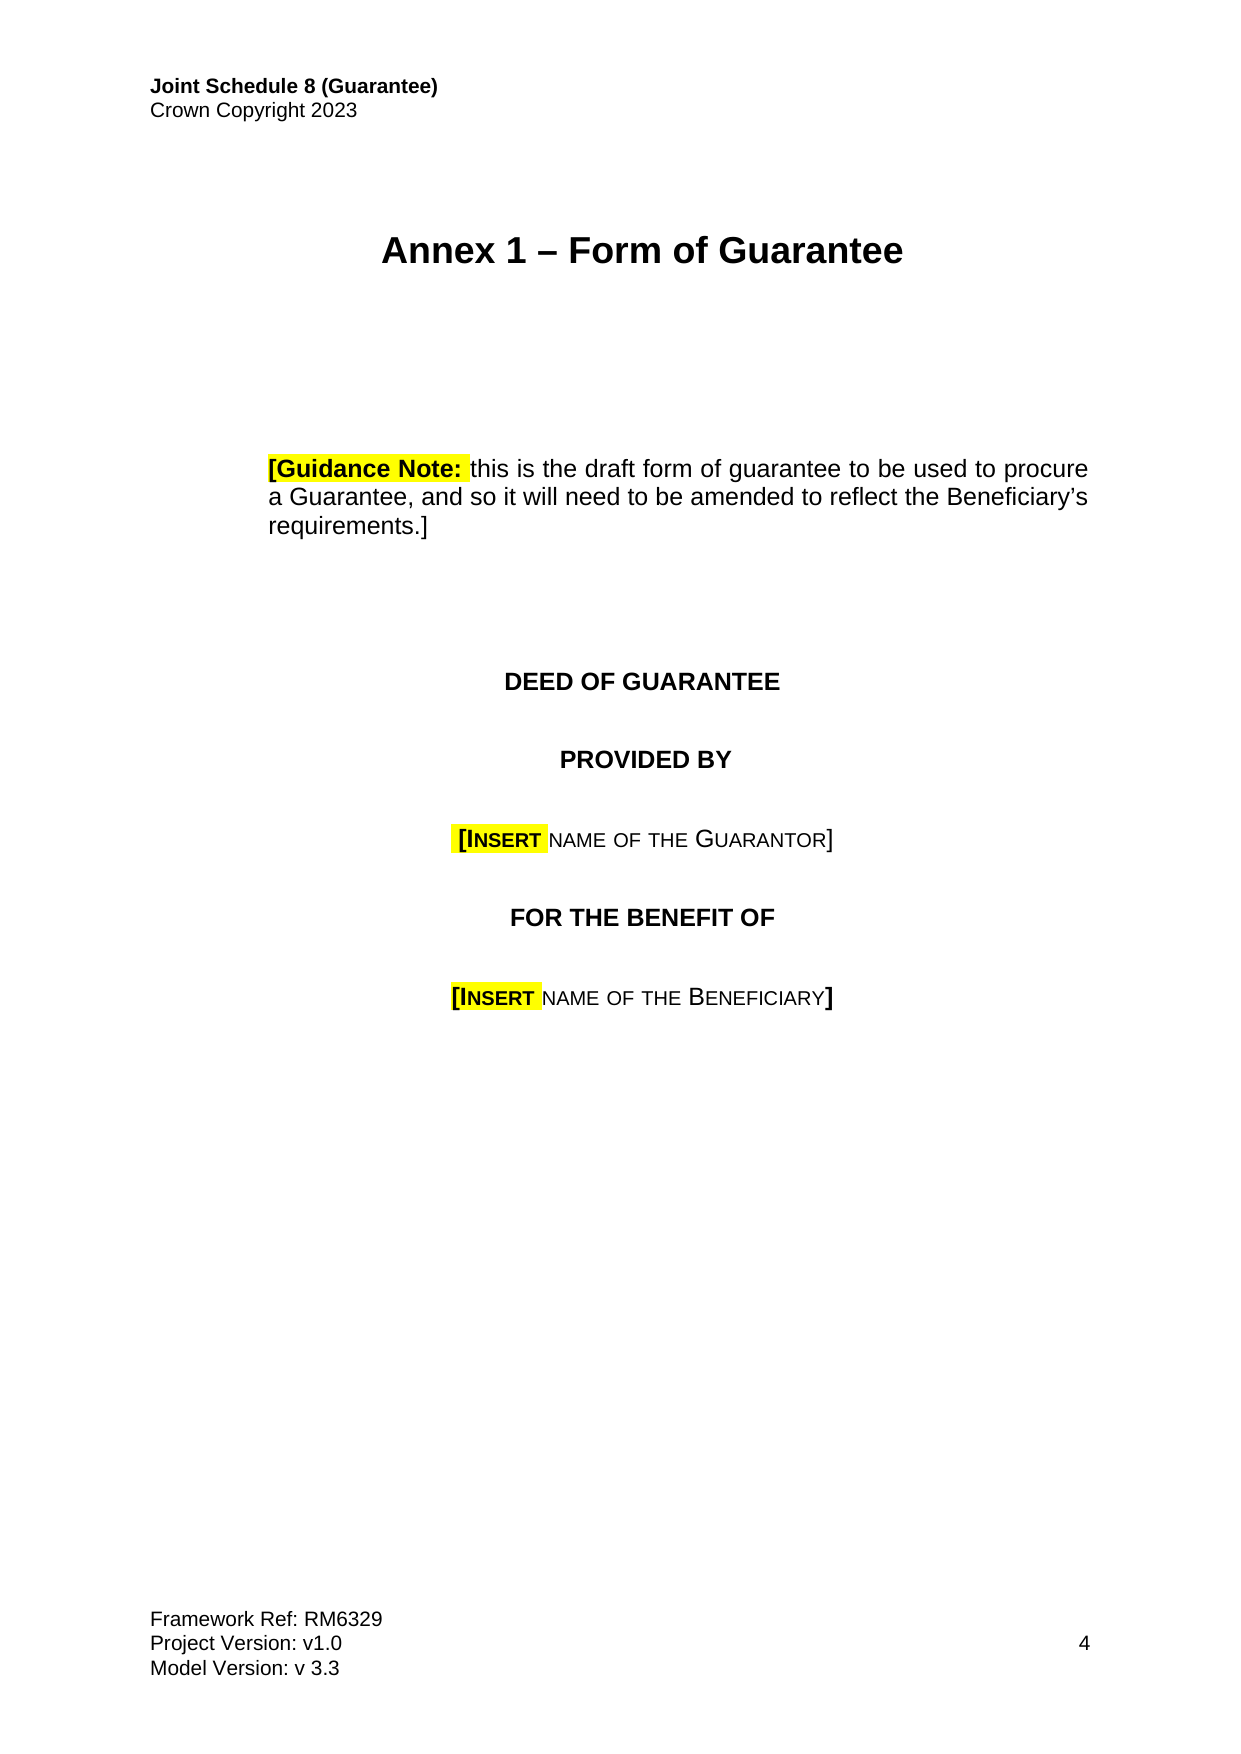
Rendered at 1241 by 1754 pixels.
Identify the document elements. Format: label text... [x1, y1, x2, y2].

text FOR THE BENEFIT OF [150, 903, 1090, 932]
text Annex 1 – Form of Guarantee [150, 228, 1090, 271]
text [Insert name of the Guarantor] [150, 824, 1090, 853]
text PROVIDED BY [150, 745, 1090, 774]
text [Guidance Note: this is the draft form of guarantee to be used to procure a Guarantee, and so it will need to be amended to reflect the Beneficiary’s requirements.] [268, 454, 1090, 540]
text [Insert name of the Beneficiary] [150, 982, 1090, 1010]
text DEED OF GUARANTEE [150, 667, 1090, 695]
